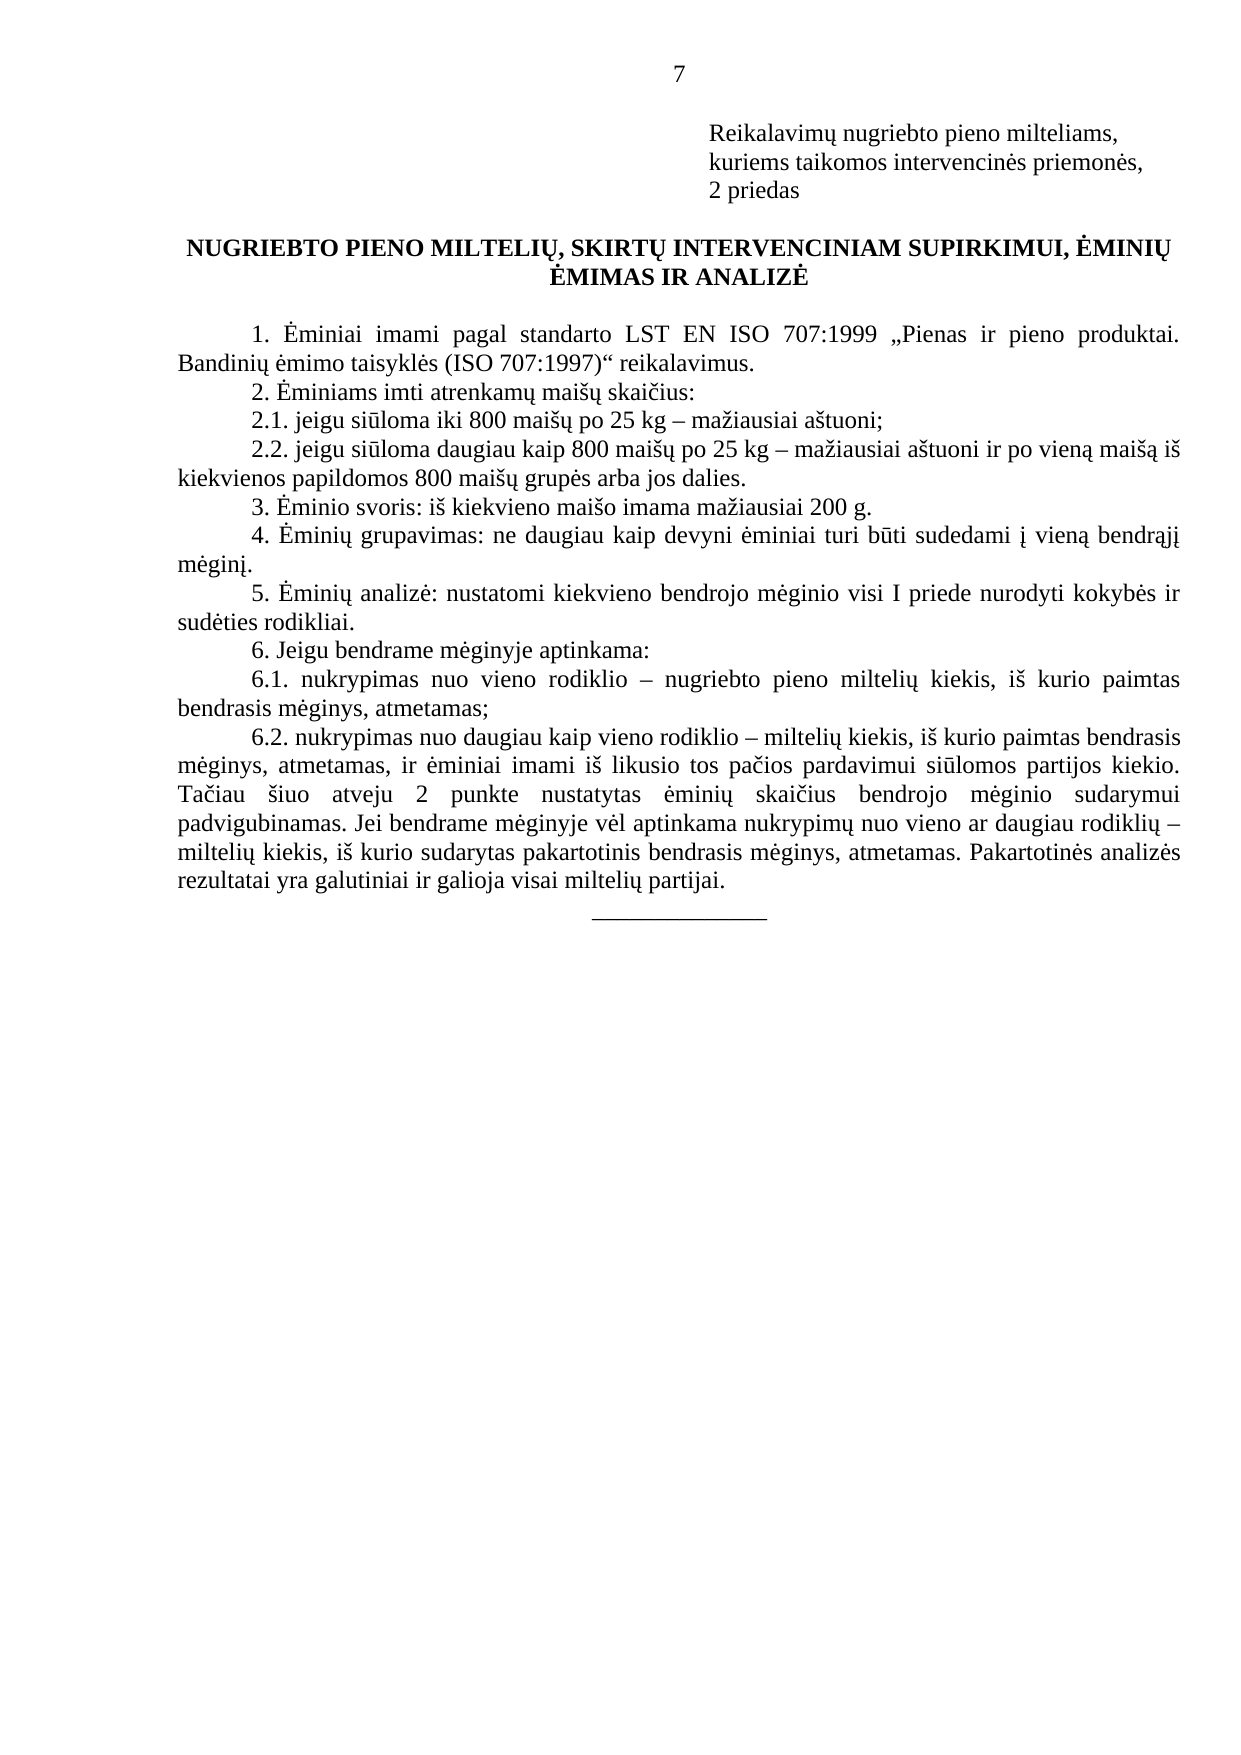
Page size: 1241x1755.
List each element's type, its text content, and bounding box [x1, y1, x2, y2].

text Reikalavimų nugriebto pieno milteliams, [177, 118, 1181, 147]
text 4. Ėminių grupavimas: ne daugiau kaip devyni ėminiai turi būti sudedami į vieną bendrąjį mėginį. [177, 521, 1181, 578]
text 6.1. nukrypimas nuo vieno rodiklio – nugriebto pieno miltelių kiekis, iš kurio paimtas bendrasis mėginys, atmetamas; [177, 664, 1181, 722]
text NUGRIEBTO PIENO MILTELIŲ, SKIRTŲ INTERVENCINIAM SUPIRKIMUI, ĖMINIŲ ĖMIMAS IR ANALIZĖ [177, 233, 1181, 291]
text 2 priedas [177, 176, 1181, 204]
text 3. Ėminio svoris: iš kiekvieno maišo imama mažiausiai 200 g. [177, 492, 1181, 521]
text 2.2. jeigu siūloma daugiau kaip 800 maišų po 25 kg – mažiausiai aštuoni ir po vieną maišą iš kiekvienos papildomos 800 maišų grupės arba jos dalies. [177, 434, 1181, 492]
text 6.2. nukrypimas nuo daugiau kaip vieno rodiklio – miltelių kiekis, iš kurio paimtas bendrasis mėginys, atmetamas, ir ėminiai imami iš likusio tos pačios pardavimui siūlomos partijos kiekio. Tačiau šiuo atveju 2 punkte nustatytas ėminių skaičius bendrojo mėginio sudarymui padvigubinamas. Jei bendrame mėginyje vėl aptinkama nukrypimų nuo vieno ar daugiau rodiklių – miltelių kiekis, iš kurio sudarytas pakartotinis bendrasis mėginys, atmetamas. Pakartotinės analizės rezultatai yra galutiniai ir galioja visai miltelių partijai. [177, 722, 1181, 894]
text kuriems taikomos intervencinės priemonės, [177, 147, 1181, 176]
text 5. Ėminių analizė: nustatomi kiekvieno bendrojo mėginio visi I priede nurodyti kokybės ir sudėties rodikliai. [177, 578, 1181, 636]
text 1. Ėminiai imami pagal standarto LST EN ISO 707:1999 „Pienas ir pieno produktai. Bandinių ėmimo taisyklės (ISO 707:1997)“ reikalavimus. [177, 319, 1181, 377]
text 6. Jeigu bendrame mėginyje aptinkama: [177, 636, 1181, 664]
text 2. Ėminiams imti atrenkamų maišų skaičius: [177, 377, 1181, 406]
text 2.1. jeigu siūloma iki 800 maišų po 25 kg – mažiausiai aštuoni; [177, 406, 1181, 434]
text ______________ [177, 894, 1181, 923]
